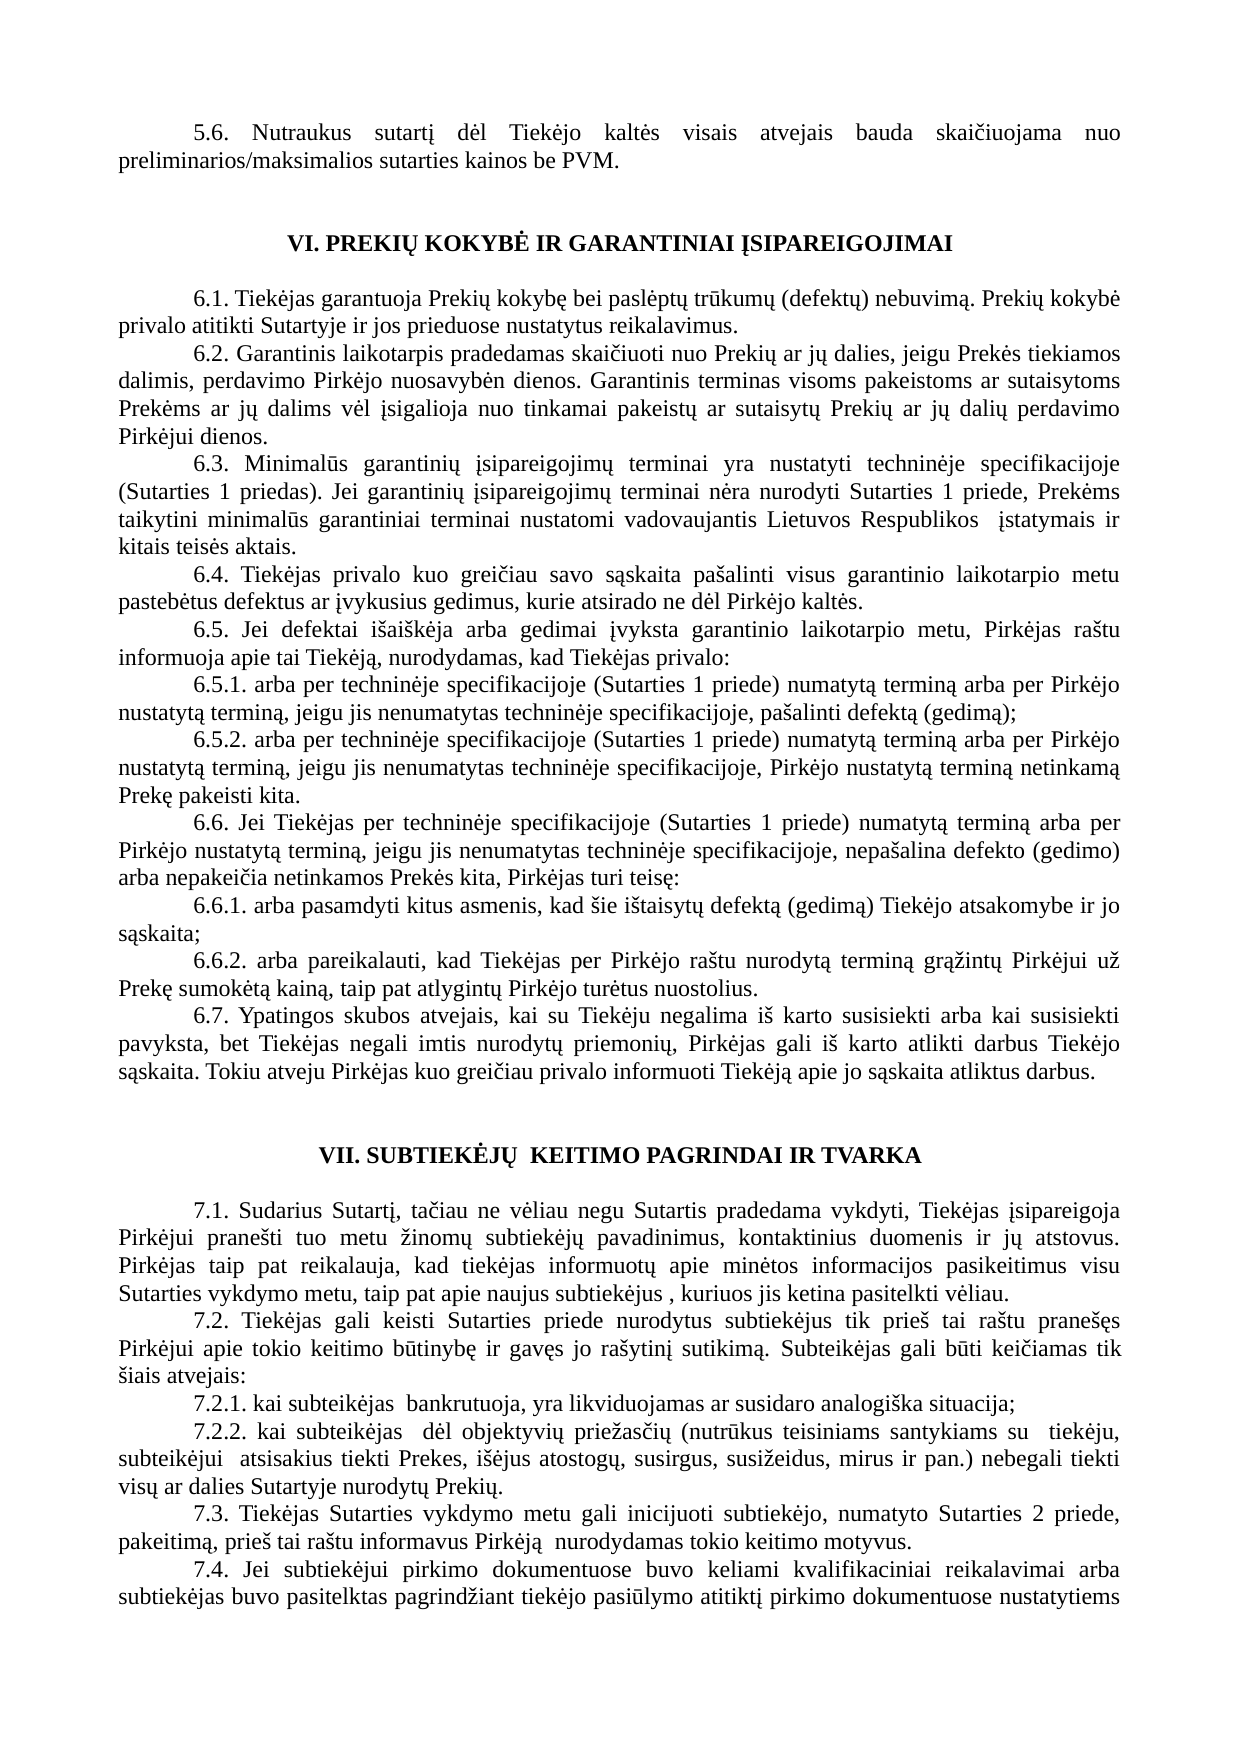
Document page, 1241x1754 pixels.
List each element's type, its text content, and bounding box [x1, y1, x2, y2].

text 5.6. Nutraukus sutartį dėl Tiekėjo kaltės visais atvejais bauda skaičiuojama nuo preliminarios/maksimalios sutarties kainos be PVM. [118, 118, 1122, 173]
text 6.7. Ypatingos skubos atvejais, kai su Tiekėju negalima iš karto susisiekti arba kai susisiekti pavyksta, bet Tiekėjas negali imtis nurodytų priemonių, Pirkėjas gali iš karto atlikti darbus Tiekėjo sąskaita. Tokiu atveju Pirkėjas kuo greičiau privalo informuoti Tiekėją apie jo sąskaita atliktus darbus. [118, 1001, 1122, 1084]
text 6.6.1. arba pasamdyti kitus asmenis, kad šie ištaisytų defektą (gedimą) Tiekėjo atsakomybe ir jo sąskaita; [118, 891, 1122, 946]
text 6.3. Minimalūs garantinių įsipareigojimų terminai yra nustatyti techninėje specifikacijoje (Sutarties 1 priedas). Jei garantinių įsipareigojimų terminai nėra nurodyti Sutarties 1 priede, Prekėms taikytini minimalūs garantiniai terminai nustatomi vadovaujantis Lietuvos Respublikos įstatymais ir kitais teisės aktais. [118, 449, 1122, 560]
text 6.5. Jei defektai išaiškėja arba gedimai įvyksta garantinio laikotarpio metu, Pirkėjas raštu informuoja apie tai Tiekėją, nurodydamas, kad Tiekėjas privalo: [118, 615, 1122, 670]
text 7.1. Sudarius Sutartį, tačiau ne vėliau negu Sutartis pradedama vykdyti, Tiekėjas įsipareigoja Pirkėjui pranešti tuo metu žinomų subtiekėjų pavadinimus, kontaktinius duomenis ir jų atstovus. Pirkėjas taip pat reikalauja, kad tiekėjas informuotų apie minėtos informacijos pasikeitimus visu Sutarties vykdymo metu, taip pat apie naujus subtiekėjus , kuriuos jis ketina pasitelkti vėliau. [118, 1196, 1122, 1306]
text 6.6. Jei Tiekėjas per techninėje specifikacijoje (Sutarties 1 priede) numatytą terminą arba per Pirkėjo nustatytą terminą, jeigu jis nenumatytas techninėje specifikacijoje, nepašalina defekto (gedimo) arba nepakeičia netinkamos Prekės kita, Pirkėjas turi teisę: [118, 808, 1122, 891]
text 7.2.1. kai subteikėjas bankrutuoja, yra likviduojamas ar susidaro analogiška situacija; [118, 1389, 1122, 1417]
text 6.5.1. arba per techninėje specifikacijoje (Sutarties 1 priede) numatytą terminą arba per Pirkėjo nustatytą terminą, jeigu jis nenumatytas techninėje specifikacijoje, pašalinti defektą (gedimą); [118, 670, 1122, 725]
text VII. SUBTIEKĖJŲ KEITIMO PAGRINDAI IR TVARKA [118, 1141, 1122, 1168]
text 6.2. Garantinis laikotarpis pradedamas skaičiuoti nuo Prekių ar jų dalies, jeigu Prekės tiekiamos dalimis, perdavimo Pirkėjo nuosavybėn dienos. Garantinis terminas visoms pakeistoms ar sutaisytoms Prekėms ar jų dalims vėl įsigalioja nuo tinkamai pakeistų ar sutaisytų Prekių ar jų dalių perdavimo Pirkėjui dienos. [118, 339, 1122, 449]
text 7.4. Jei subtiekėjui pirkimo dokumentuose buvo keliami kvalifikaciniai reikalavimai arba subtiekėjas buvo pasitelktas pagrindžiant tiekėjo pasiūlymo atitiktį pirkimo dokumentuose nustatytiems [118, 1555, 1122, 1610]
text 7.2. Tiekėjas gali keisti Sutarties priede nurodytus subtiekėjus tik prieš tai raštu pranešęs Pirkėjui apie tokio keitimo būtinybę ir gavęs jo rašytinį sutikimą. Subteikėjas gali būti keičiamas tik šiais atvejais: [118, 1306, 1122, 1389]
text 6.1. Tiekėjas garantuoja Prekių kokybę bei paslėptų trūkumų (defektų) nebuvimą. Prekių kokybė privalo atitikti Sutartyje ir jos prieduose nustatytus reikalavimus. [118, 284, 1122, 339]
text 6.4. Tiekėjas privalo kuo greičiau savo sąskaita pašalinti visus garantinio laikotarpio metu pastebėtus defektus ar įvykusius gedimus, kurie atsirado ne dėl Pirkėjo kaltės. [118, 560, 1122, 615]
text VI. PREKIŲ KOKYBĖ IR GARANTINIAI ĮSIPAREIGOJIMAI [118, 228, 1122, 256]
text 6.5.2. arba per techninėje specifikacijoje (Sutarties 1 priede) numatytą terminą arba per Pirkėjo nustatytą terminą, jeigu jis nenumatytas techninėje specifikacijoje, Pirkėjo nustatytą terminą netinkamą Prekę pakeisti kita. [118, 725, 1122, 808]
text 6.6.2. arba pareikalauti, kad Tiekėjas per Pirkėjo raštu nurodytą terminą grąžintų Pirkėjui už Prekę sumokėtą kainą, taip pat atlygintų Pirkėjo turėtus nuostolius. [118, 946, 1122, 1001]
text 7.2.2. kai subteikėjas dėl objektyvių priežasčių (nutrūkus teisiniams santykiams su tiekėju, subteikėjui atsisakius tiekti Prekes, išėjus atostogų, susirgus, susižeidus, mirus ir pan.) nebegali tiekti visų ar dalies Sutartyje nurodytų Prekių. [118, 1417, 1122, 1499]
text 7.3. Tiekėjas Sutarties vykdymo metu gali inicijuoti subtiekėjo, numatyto Sutarties 2 priede, pakeitimą, prieš tai raštu informavus Pirkėją nurodydamas tokio keitimo motyvus. [118, 1499, 1122, 1555]
